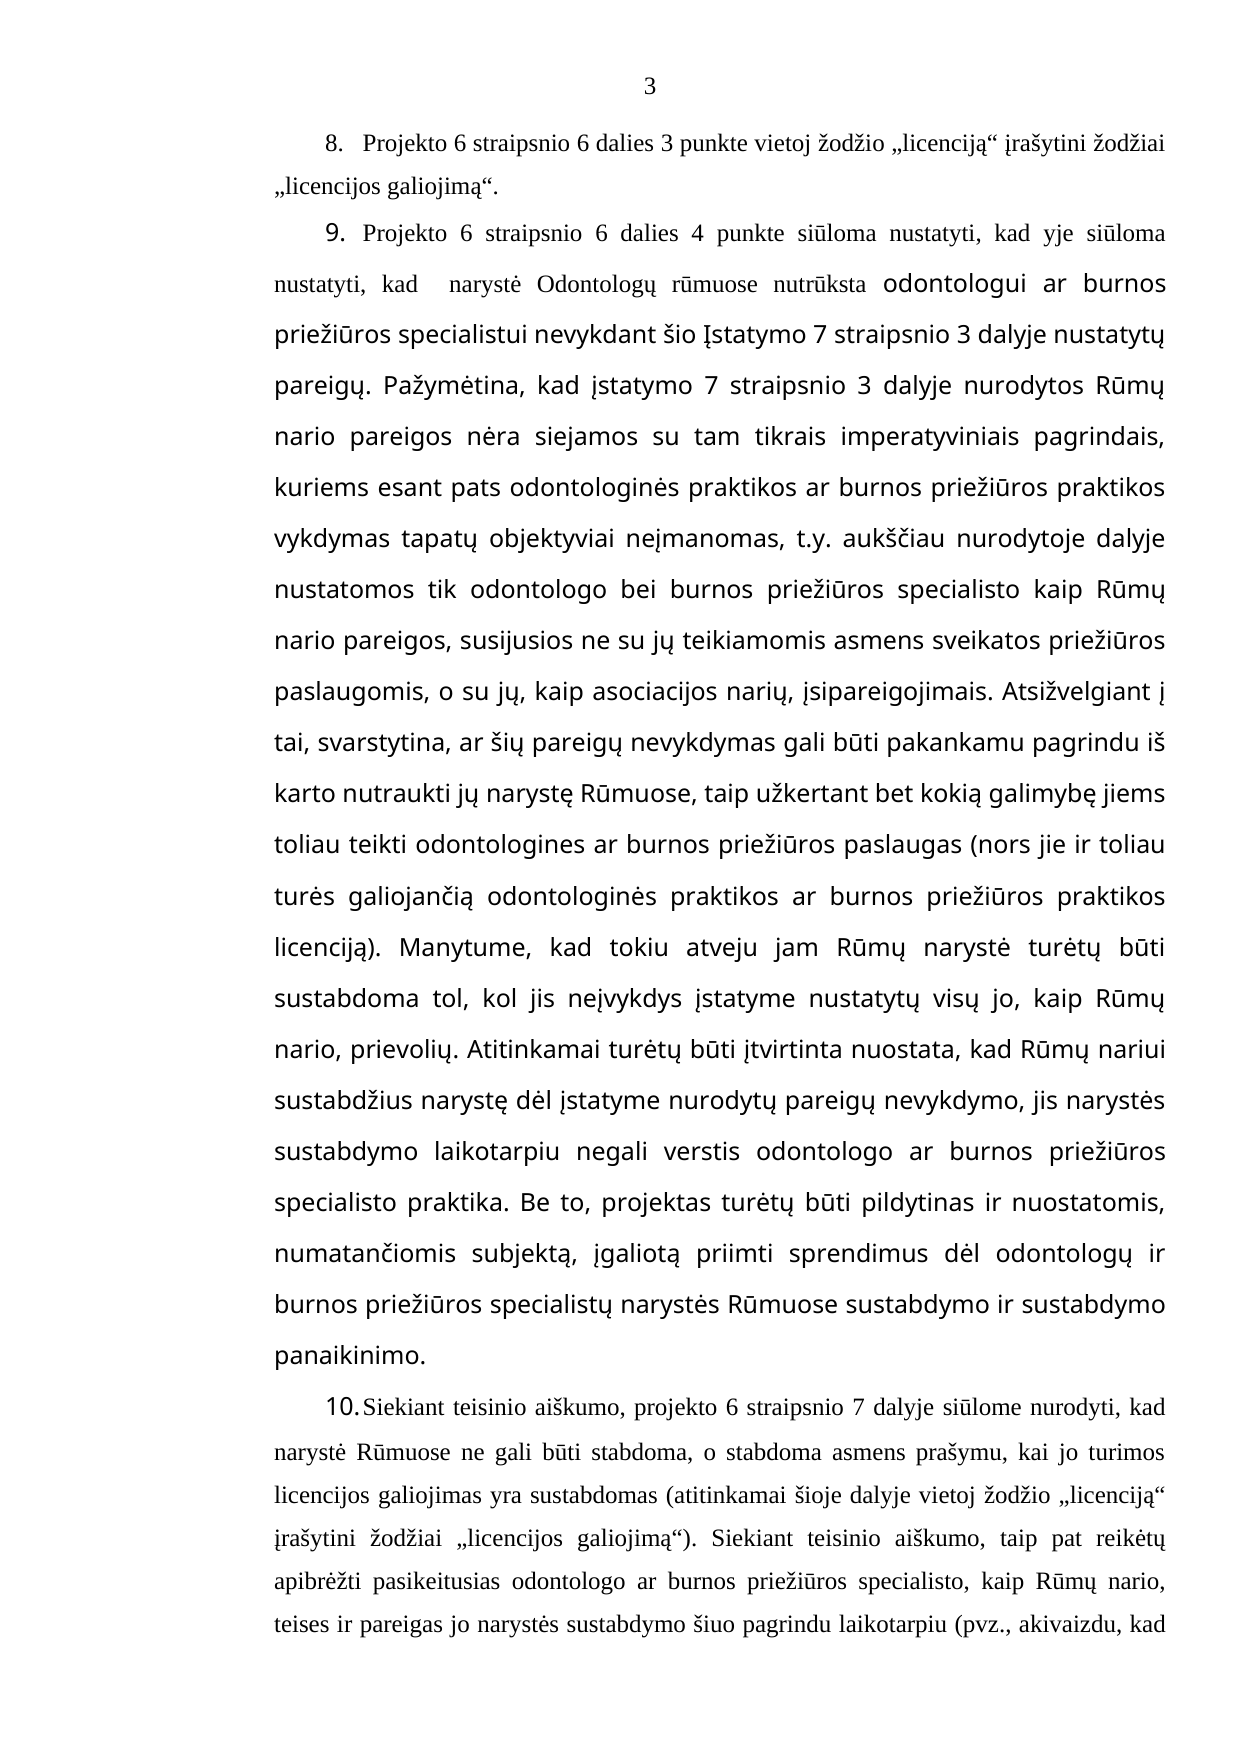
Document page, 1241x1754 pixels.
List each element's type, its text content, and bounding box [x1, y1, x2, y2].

list Siekiant teisinio aiškumo, projekto 6 straipsnio 7 dalyje siūlome nurodyti, kad narystė Rūmuose ne gali būti stabdoma, o stabdoma asmens prašymu, kai jo turimos licencijos galiojimas yra sustabdomas (atitinkamai šioje dalyje vietoj žodžio „licenciją“ įrašytini žodžiai „licencijos galiojimą“). Siekiant teisinio aiškumo, taip pat reikėtų apibrėžti pasikeitusias odontologo ar burnos priežiūros specialisto, kaip Rūmų nario, teises ir pareigas jo narystės sustabdymo šiuo pagrindu laikotarpiu (pvz., akivaizdu, kad [236, 1388, 1167, 1638]
list Projekto 6 straipsnio 6 dalies 3 punkte vietoj žodžio „licenciją“ įrašytini žodžiai „licencijos galiojimą“. [236, 128, 1167, 200]
list Projekto 6 straipsnio 6 dalies 4 punkte siūloma nustatyti, kad yje siūloma nustatyti, kad narystė Odontologų rūmuose nutrūksta odontologui ar burnos priežiūros specialistui nevykdant šio Įstatymo 7 straipsnio 3 dalyje nustatytų pareigų. Pažymėtina, kad įstatymo 7 straipsnio 3 dalyje nurodytos Rūmų nario pareigos nėra siejamos su tam tikrais imperatyviniais pagrindais, kuriems esant pats odontologinės praktikos ar burnos priežiūros praktikos vykdymas tapatų objektyviai neįmanomas, t.y. aukščiau nurodytoje dalyje nustatomos tik odontologo bei burnos priežiūros specialisto kaip Rūmų nario pareigos, susijusios ne su jų teikiamomis asmens sveikatos priežiūros paslaugomis, o su jų, kaip asociacijos narių, įsipareigojimais. Atsižvelgiant į tai, svarstytina, ar šių pareigų nevykdymas gali būti pakankamu pagrindu iš karto nutraukti jų narystę Rūmuose, taip užkertant bet kokią galimybę jiems toliau teikti odontologines ar burnos priežiūros paslaugas (nors jie ir toliau turės galiojančią odontologinės praktikos ar burnos priežiūros praktikos licenciją). Manytume, kad tokiu atveju jam Rūmų narystė turėtų būti sustabdoma tol, kol jis neįvykdys įstatyme nustatytų visų jo, kaip Rūmų nario, prievolių. Atitinkamai turėtų būti įtvirtinta nuostata, kad Rūmų nariui sustabdžius narystę dėl įstatyme nurodytų pareigų nevykdymo, jis narystės sustabdymo laikotarpiu negali verstis odontologo ar burnos priežiūros specialisto praktika. Be to, projektas turėtų būti pildytinas ir nuostatomis, numatančiomis subjektą, įgaliotą priimti sprendimus dėl odontologų ir burnos priežiūros specialistų narystės Rūmuose sustabdymo ir sustabdymo panaikinimo. [236, 214, 1167, 1372]
